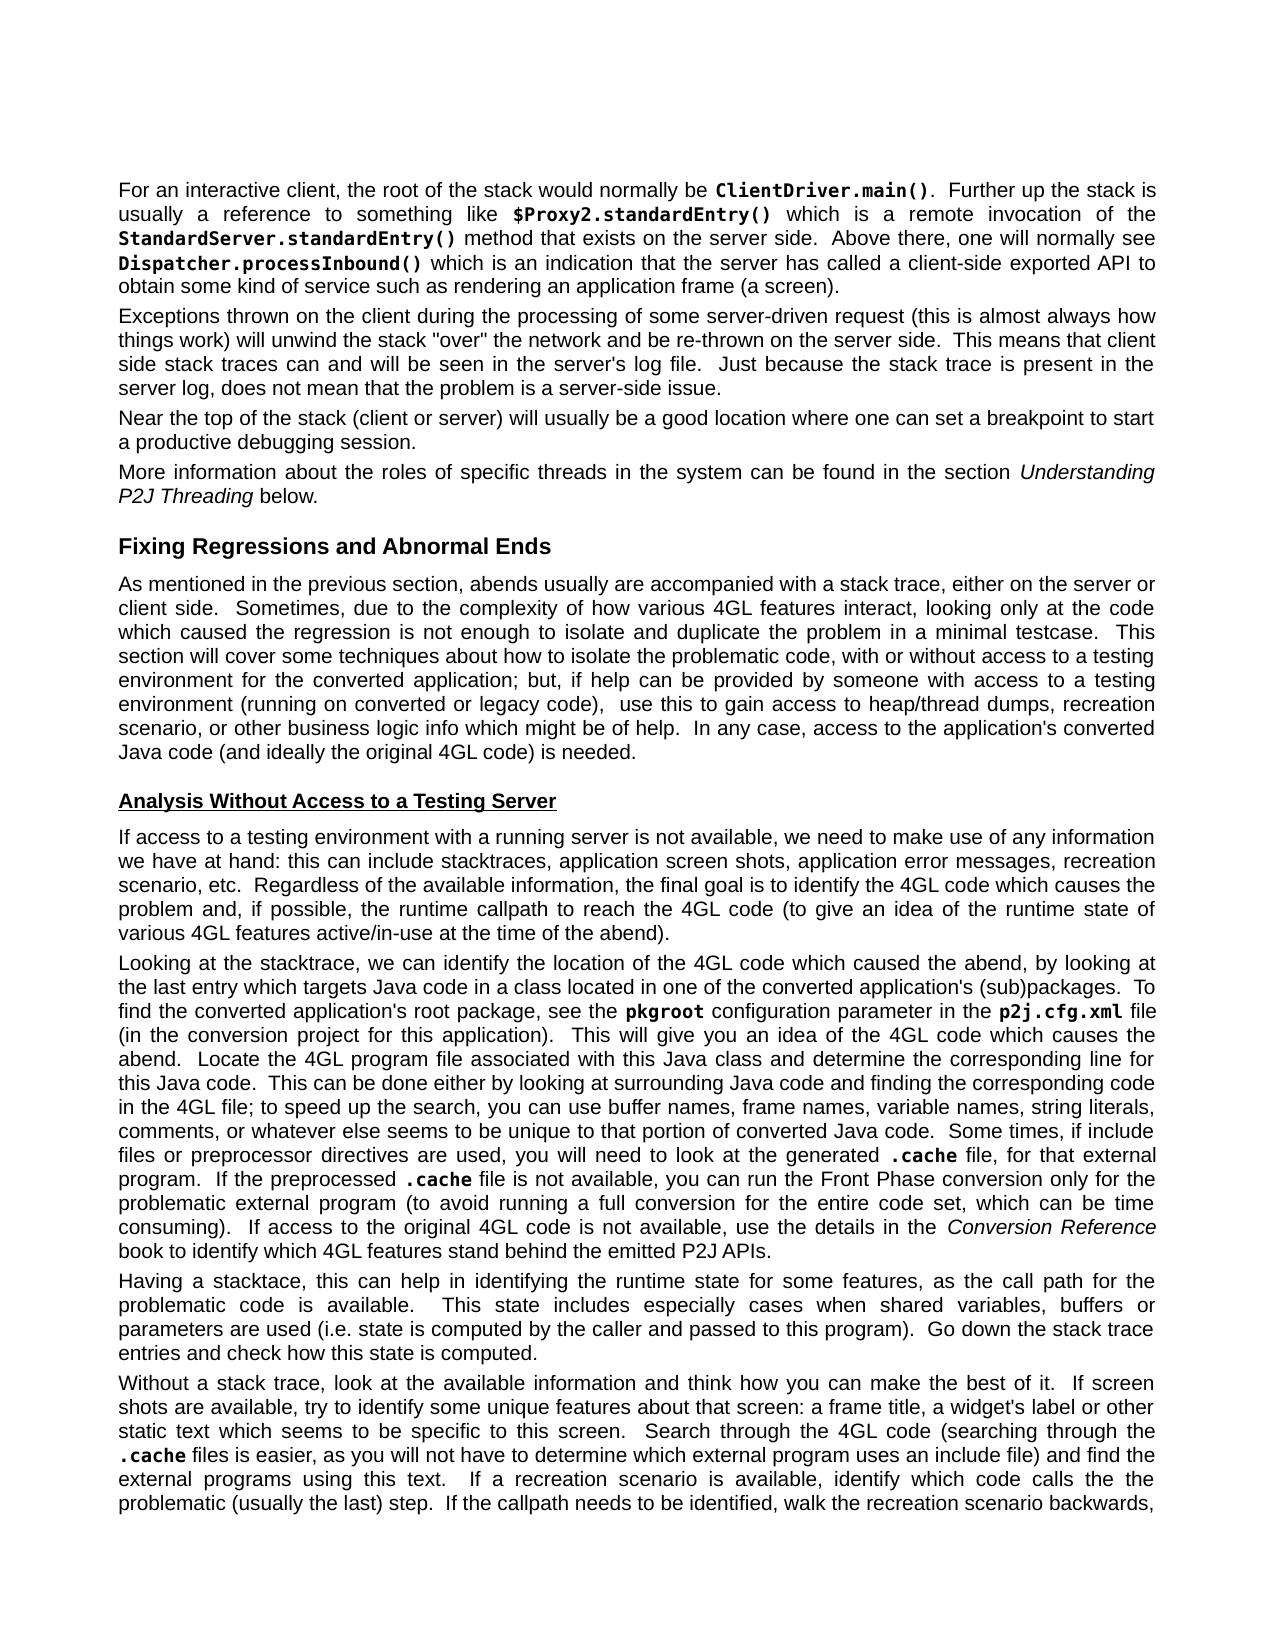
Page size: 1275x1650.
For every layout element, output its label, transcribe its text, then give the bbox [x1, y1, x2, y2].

text If access to a testing environment with a running server is not available, we need to make use of any information we have at hand: this can include stacktraces, application screen shots, application error messages, recreation scenario, etc. Regardless of the available information, the final goal is to identify the 4GL code which causes the problem and, if possible, the runtime callpath to reach the 4GL code (to give an idea of the runtime state of various 4GL features active/in-use at the time of the abend). [118, 825, 1157, 945]
text As mentioned in the previous section, abends usually are accompanied with a stack trace, either on the server or client side. Sometimes, due to the complexity of how various 4GL features interact, looking only at the code which caused the regression is not enough to isolate and duplicate the problem in a minimal testcase. This section will cover some techniques about how to isolate the problematic code, with or without access to a testing environment for the converted application; but, if help can be provided by someone with access to a testing environment (running on converted or legacy code), use this to gain access to heap/thread dumps, recreation scenario, or other business logic info which might be of help. In any case, access to the application's converted Java code (and ideally the original 4GL code) is needed. [118, 572, 1157, 764]
subtitle Fixing Regressions and Abnormal Ends [118, 533, 1157, 559]
subtitle Analysis Without Access to a Testing Server [118, 789, 1157, 813]
text Exceptions thrown on the client during the processing of some server-driven request (this is almost always how things work) will unwind the stack "over" the network and be re-thrown on the server side. This means that client side stack traces can and will be seen in the server's log file. Just because the stack trace is present in the server log, does not mean that the problem is a server-side issue. [118, 304, 1157, 400]
text Without a stack trace, look at the available information and think how you can make the best of it. If screen shots are available, try to identify some unique features about that screen: a frame title, a widget's label or other static text which seems to be specific to this screen. Search through the 4GL code (searching through the .cache files is easier, as you will not have to determine which external program uses an include file) and find the external programs using this text. If a recreation scenario is available, identify which code calls the the problematic (usually the last) step. If the callpath needs to be identified, walk the recreation scenario backwards, [118, 1371, 1157, 1514]
text For an interactive client, the root of the stack would normally be ClientDriver.main(). Further up the stack is usually a reference to something like $Proxy2.standardEntry() which is a remote invocation of the StandardServer.standardEntry() method that exists on the server side. Above there, one will normally see Dispatcher.processInbound() which is an indication that the server has called a client-side exported API to obtain some kind of service such as rendering an application frame (a screen). [118, 178, 1157, 298]
text More information about the roles of specific threads in the system can be found in the section Understanding P2J Threading below. [118, 460, 1157, 508]
text Near the top of the stack (client or server) will usually be a good location where one can set a breakpoint to start a productive debugging session. [118, 406, 1157, 454]
text Having a stacktace, this can help in identifying the runtime state for some features, as the call path for the problematic code is available. This state includes especially cases when shared variables, buffers or parameters are used (i.e. state is computed by the caller and passed to this program). Go down the stack trace entries and check how this state is computed. [118, 1269, 1157, 1364]
text Looking at the stacktrace, we can identify the location of the 4GL code which caused the abend, by looking at the last entry which targets Java code in a class located in one of the converted application's (sub)packages. To find the converted application's root package, see the pkgroot configuration parameter in the p2j.cfg.xml file (in the conversion project for this application). This will give you an idea of the 4GL code which causes the abend. Locate the 4GL program file associated with this Java class and determine the corresponding line for this Java code. This can be done either by looking at surrounding Java code and finding the corresponding code in the 4GL file; to speed up the search, you can use buffer names, frame names, variable names, string literals, comments, or whatever else seems to be unique to that portion of converted Java code. Some times, if include files or preprocessor directives are used, you will need to look at the generated .cache file, for that external program. If the preprocessed .cache file is not available, you can run the Front Phase conversion only for the problematic external program (to avoid running a full conversion for the entire code set, which can be time consuming). If access to the original 4GL code is not available, use the details in the Conversion Reference book to identify which 4GL features stand behind the emitted P2J APIs. [118, 951, 1157, 1263]
